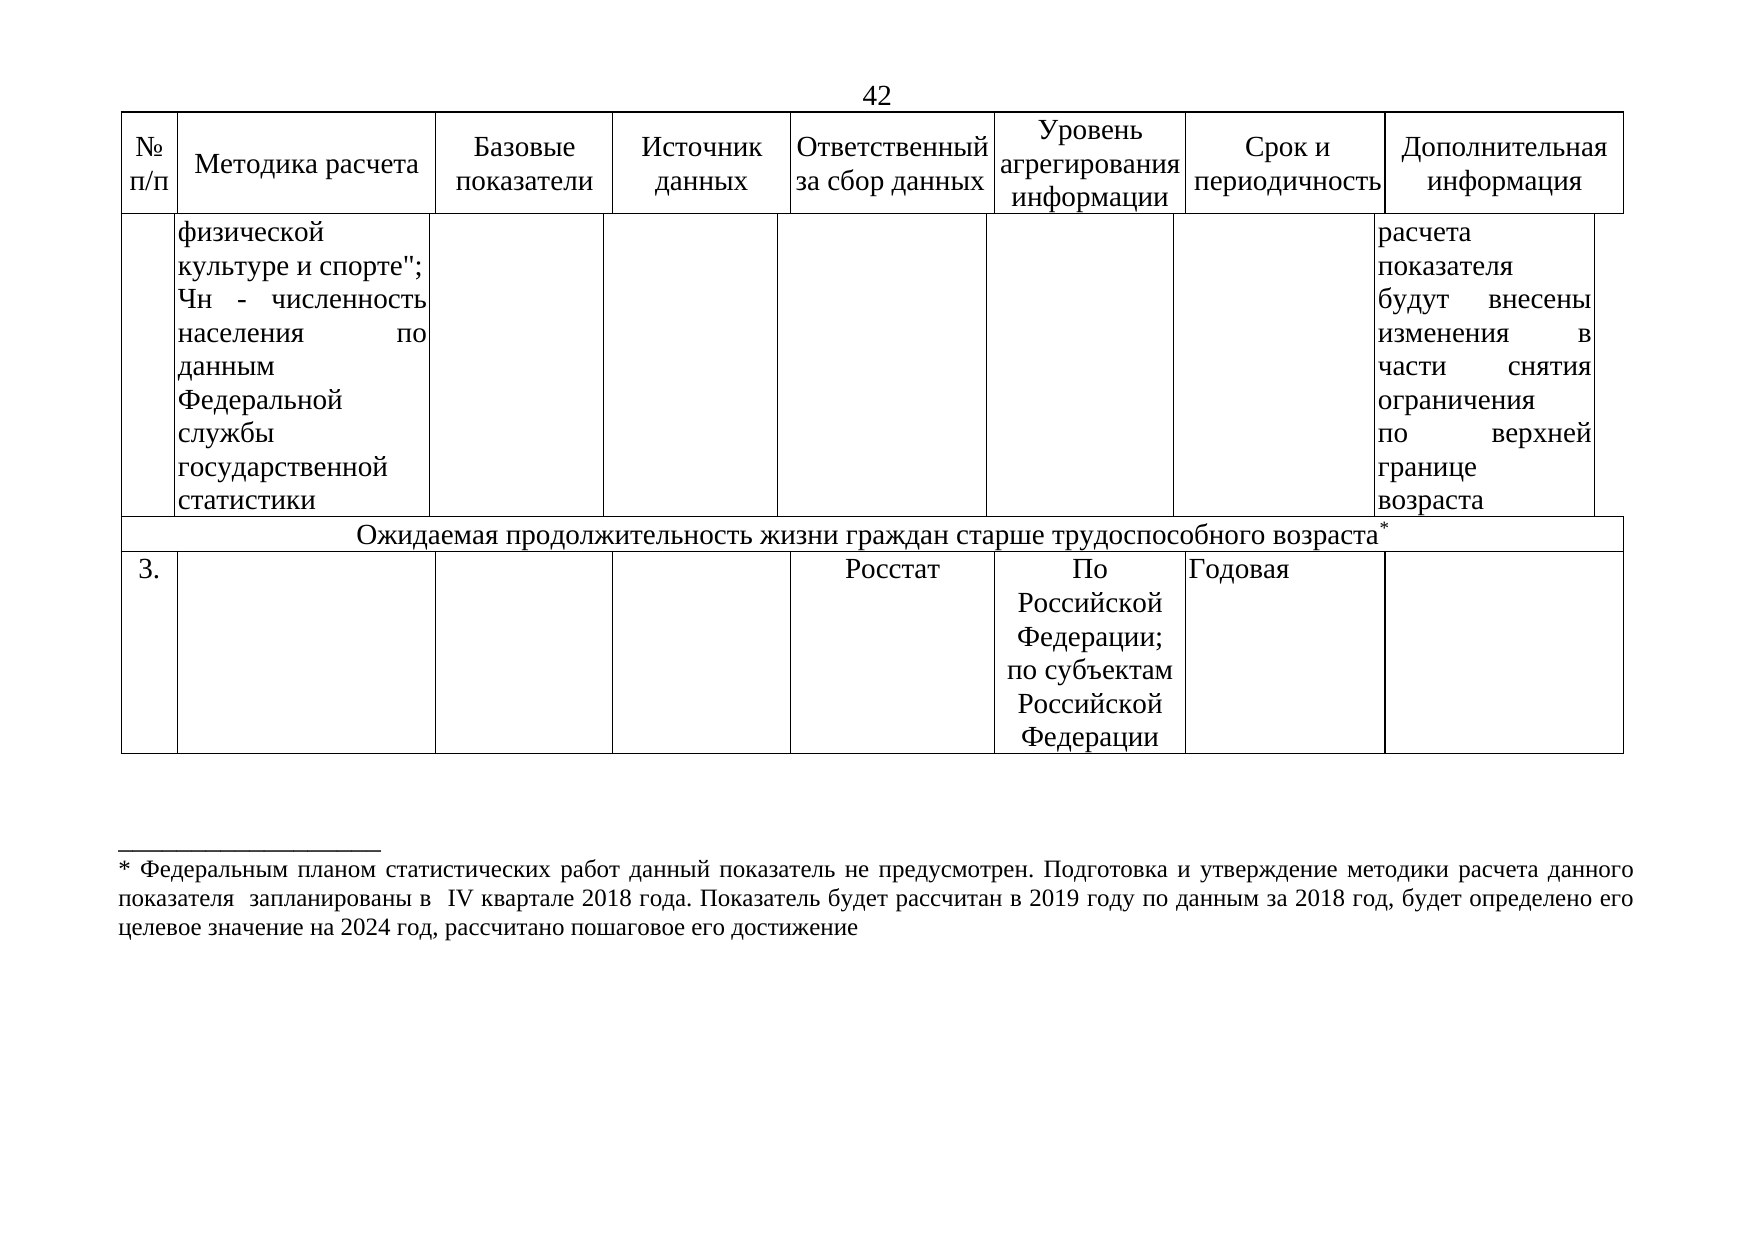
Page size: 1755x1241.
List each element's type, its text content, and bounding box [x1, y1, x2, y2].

table_cell [430, 214, 603, 516]
table_header Дополнительная информация [1386, 113, 1623, 213]
table_header Уровень агрегирования информации [995, 113, 1185, 213]
table_cell [604, 214, 777, 516]
table_cell расчета показателя будут внесены изменения в части снятия ограничения по верхней границе возраста [1375, 214, 1594, 516]
table_cell [778, 214, 986, 516]
table_cell [1595, 214, 1624, 516]
table_cell Годовая [1186, 552, 1384, 753]
table_header Ответственный за сбор данных [791, 113, 994, 213]
table_cell [1386, 552, 1623, 753]
table_cell 3. [122, 552, 177, 753]
table_cell По Российской Федерации; по субъектам Российской Федерации [995, 552, 1185, 753]
table_cell Росстат [791, 552, 994, 753]
text * Федеральным планом статистических работ данный показатель не предусмотрен. Подготовка и утверждение методики расчета данного показателя запланированы в IV квартале 2018 года. Показатель будет рассчитан в 2019 году по данным за 2018 год, будет определено его целевое значение на 2024 год, рассчитано пошаговое его достижение [118, 854, 1636, 941]
text __________________ [118, 821, 1636, 854]
table_cell [1174, 214, 1374, 516]
table_cell [613, 552, 790, 753]
table_header Срок и периодичность [1186, 113, 1384, 213]
table_cell [987, 214, 1173, 516]
table_cell Ожидаемая продолжительность жизни граждан старше трудоспособного возраста* [122, 517, 1623, 551]
table_header Базовые показатели [436, 113, 612, 213]
table_cell [178, 552, 435, 753]
table_header Источник данных [613, 113, 790, 213]
table_header Методика расчета [178, 113, 435, 213]
table_cell [122, 214, 174, 516]
table_cell [436, 552, 612, 753]
table_cell физической культуре и спорте"; Чн - численность населения по данным Федеральной службы государственной статистики [175, 214, 429, 516]
table_header № п/п [122, 113, 177, 213]
